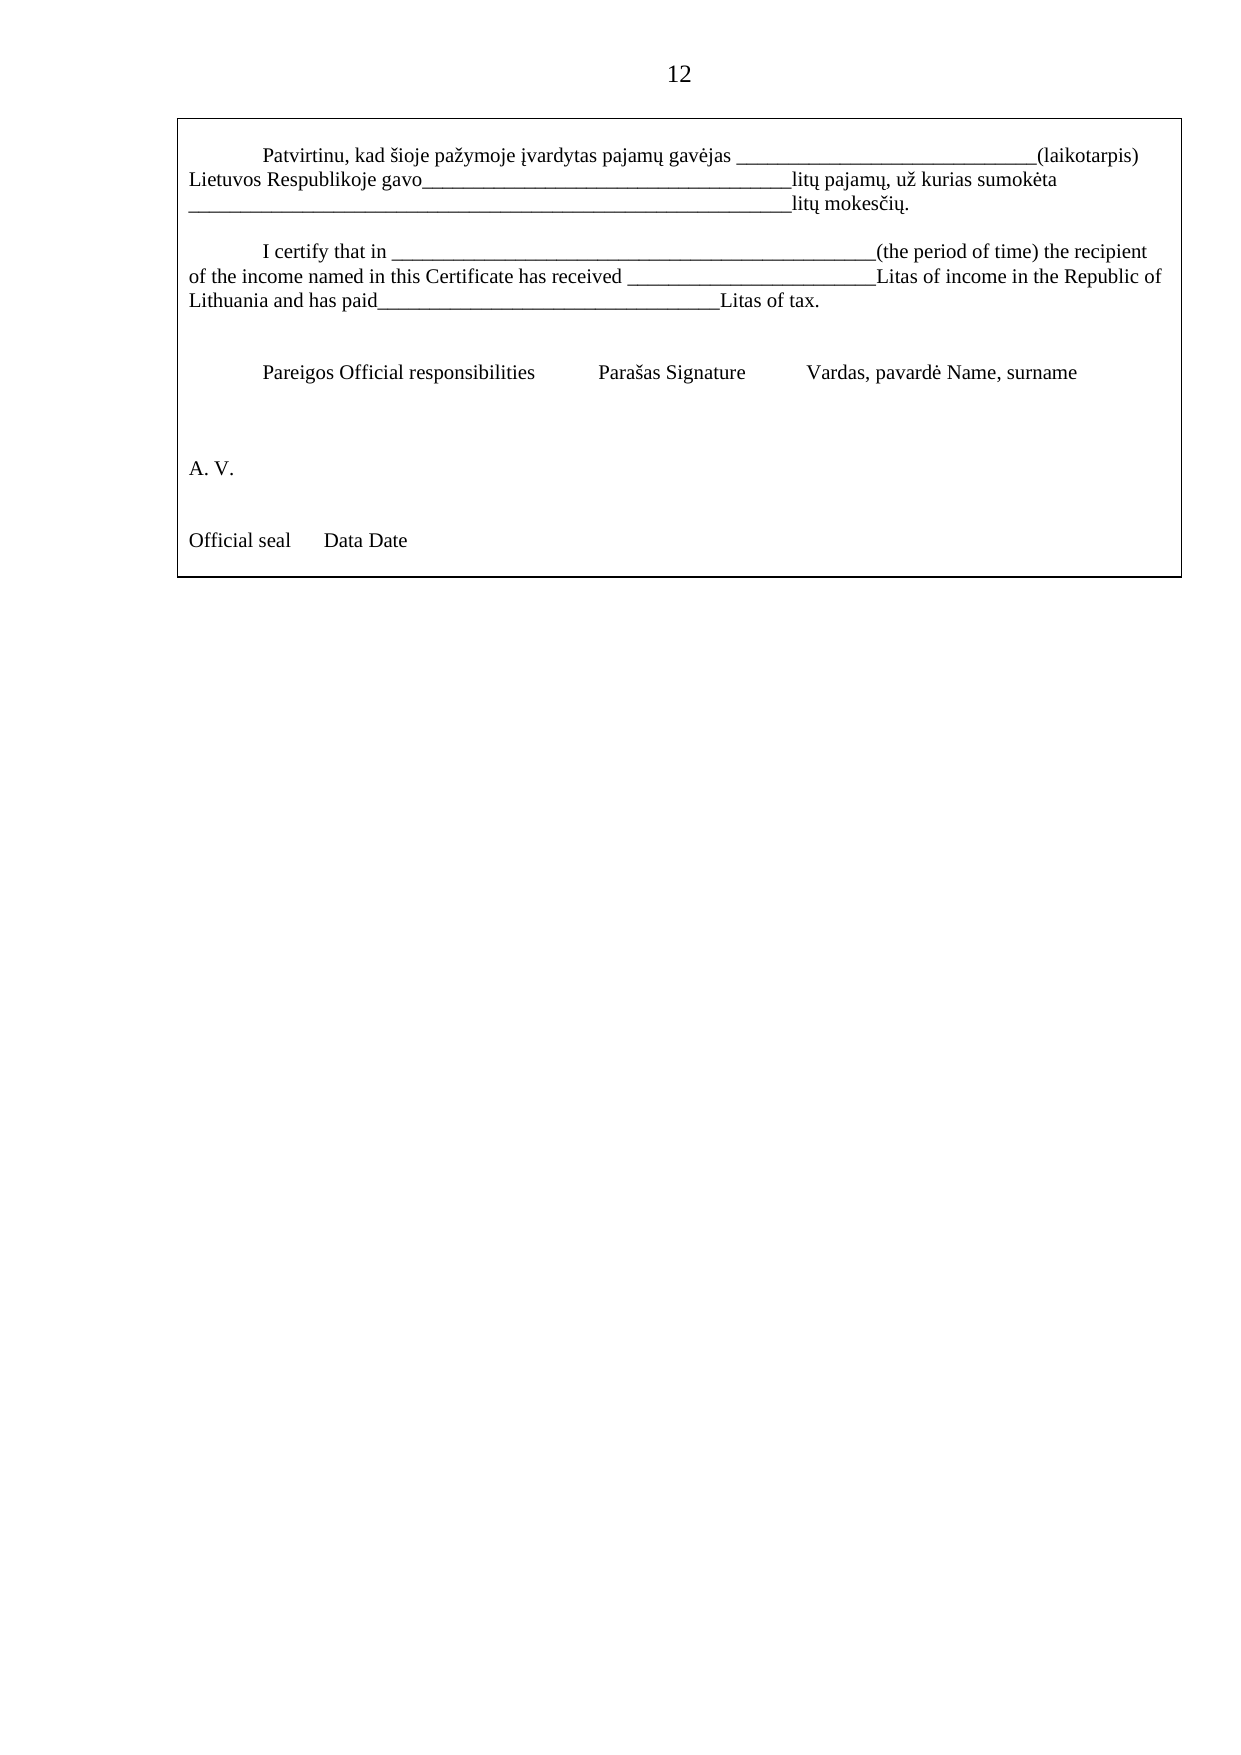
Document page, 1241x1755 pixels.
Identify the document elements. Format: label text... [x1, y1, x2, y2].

table_header Patvirtinu, kad šioje pažymoje įvardytas pajamų gavėjas (laikotarpis) Lietuvos Respublikoje gavo litų pajamų, už kurias sumokėta litų mokesčių. I certify that in (the period of time) the recipient of the income named in this Certificate has received Litas of income in the Republic of Lithuania and has paid Litas of tax. Pareigos Official responsibilities Parašas Signature Vardas, pavardė Name, surname A. V. Official seal Data Date [178, 119, 1181, 576]
